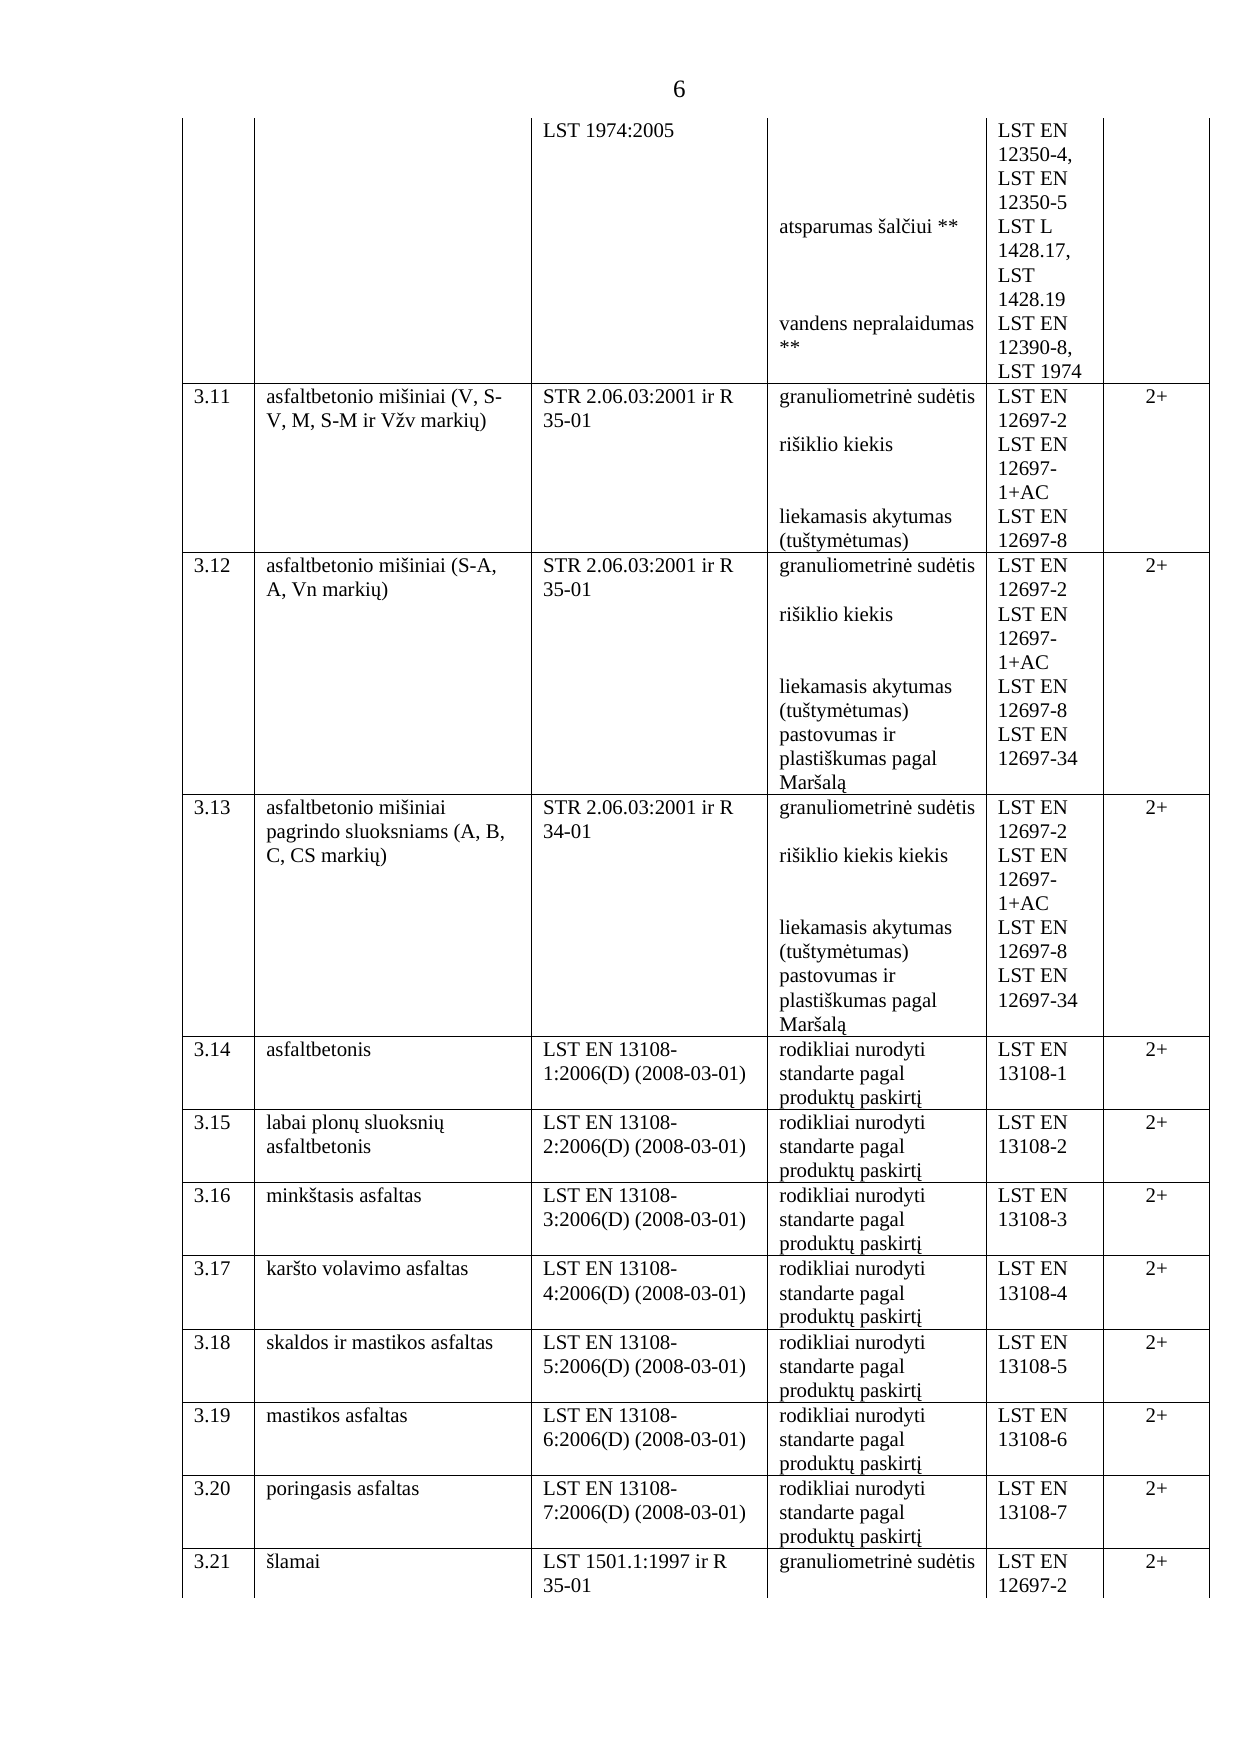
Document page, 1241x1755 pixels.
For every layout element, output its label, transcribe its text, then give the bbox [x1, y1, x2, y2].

table_cell [532, 915, 767, 963]
table_cell rodikliai nurodyti standarte pagal produktų paskirtį [768, 1256, 986, 1328]
table_cell LST 1974:2005 [532, 118, 767, 214]
table_cell 3.16 [183, 1183, 254, 1255]
table_cell rodikliai nurodyti standarte pagal produktų paskirtį [768, 1037, 986, 1109]
table_cell [1104, 504, 1209, 552]
table_cell LST EN 13108-7:2006(D) (2008-03-01) [532, 1476, 767, 1548]
table_cell [183, 964, 254, 1036]
table_cell STR 2.06.03:2001 ir R 35-01 [532, 553, 767, 601]
table_cell [183, 214, 254, 311]
table_cell 2+ [1104, 1037, 1209, 1109]
table_cell liekamasis akytumas (tuštymėtumas) [768, 915, 986, 963]
table_cell [532, 722, 767, 794]
table_cell [183, 722, 254, 794]
table_cell labai plonų sluoksnių asfaltbetonis [255, 1110, 531, 1182]
table_cell LST EN 12697-2 [987, 795, 1103, 843]
table_cell [255, 601, 531, 674]
table_cell poringasis asfaltas [255, 1476, 531, 1548]
table_cell LST EN 12350-4, LST EN 12350-5 [987, 118, 1103, 214]
table_cell rodikliai nurodyti standarte pagal produktų paskirtį [768, 1330, 986, 1402]
table_cell LST EN 13108-2 [987, 1110, 1103, 1182]
table_cell granuliometrinė sudėtis [768, 384, 986, 432]
table_cell LST EN 13108-1 [987, 1037, 1103, 1109]
table_cell LST EN 12697-1+AC [987, 843, 1103, 915]
table_cell LST EN 12697-34 [987, 722, 1103, 794]
table_cell [183, 504, 254, 552]
table_cell [1104, 311, 1209, 383]
table_cell 3.18 [183, 1330, 254, 1402]
table_cell rišiklio kiekis [768, 432, 986, 504]
table_cell atsparumas šalčiui ** [768, 214, 986, 311]
table_cell [183, 915, 254, 963]
table_cell LST EN 12697-34 [987, 964, 1103, 1036]
table_cell rodikliai nurodyti standarte pagal produktų paskirtį [768, 1183, 986, 1255]
table_cell rišiklio kiekis kiekis [768, 843, 986, 915]
table_cell 3.13 [183, 795, 254, 843]
table_cell mastikos asfaltas [255, 1403, 531, 1475]
table_cell liekamasis akytumas (tuštymėtumas) [768, 504, 986, 552]
table_cell [1104, 214, 1209, 311]
table_cell granuliometrinė sudėtis [768, 795, 986, 843]
table_cell rodikliai nurodyti standarte pagal produktų paskirtį [768, 1110, 986, 1182]
table_cell 3.11 [183, 384, 254, 432]
table_cell 2+ [1104, 1403, 1209, 1475]
table_cell 3.12 [183, 553, 254, 601]
table_cell [532, 601, 767, 674]
table_cell [532, 674, 767, 722]
table_cell [255, 964, 531, 1036]
table_cell [1104, 601, 1209, 674]
table_cell vandens nepralaidumas ** [768, 311, 986, 383]
table_cell [532, 843, 767, 915]
table_cell karšto volavimo asfaltas [255, 1256, 531, 1328]
table_cell 3.19 [183, 1403, 254, 1475]
table_cell [255, 915, 531, 963]
table_cell 2+ [1104, 795, 1209, 843]
table_cell 3.20 [183, 1476, 254, 1548]
table_cell [255, 214, 531, 311]
table_cell [1104, 674, 1209, 722]
table_cell [255, 118, 531, 214]
table_cell LST EN 13108-7 [987, 1476, 1103, 1548]
table_cell [1104, 118, 1209, 214]
table_cell STR 2.06.03:2001 ir R 34-01 [532, 795, 767, 843]
table_cell [183, 674, 254, 722]
table_cell [1104, 843, 1209, 915]
table_cell 2+ [1104, 384, 1209, 432]
table_cell [1104, 432, 1209, 504]
table_cell [183, 843, 254, 915]
table_cell pastovumas ir plastiškumas pagal Maršalą [768, 964, 986, 1036]
table_cell pastovumas ir plastiškumas pagal Maršalą [768, 722, 986, 794]
table_cell LST EN 12697-8 [987, 504, 1103, 552]
table_cell liekamasis akytumas (tuštymėtumas) [768, 674, 986, 722]
table_cell granuliometrinė sudėtis [768, 1549, 986, 1597]
table_cell LST EN 12697-8 [987, 915, 1103, 963]
table_cell LST 1501.1:1997 ir R 35-01 [532, 1549, 767, 1597]
table_cell LST EN 12697-8 [987, 674, 1103, 722]
table_cell LST EN 13108-3:2006(D) (2008-03-01) [532, 1183, 767, 1255]
table_cell šlamai [255, 1549, 531, 1597]
table_cell [532, 214, 767, 311]
table_cell 2+ [1104, 1256, 1209, 1328]
table_cell asfaltbetonio mišiniai pagrindo sluoksniams (A, B, C, CS markių) [255, 795, 531, 915]
table_cell 2+ [1104, 1549, 1209, 1597]
table_cell [255, 504, 531, 552]
table_cell rodikliai nurodyti standarte pagal produktų paskirtį [768, 1476, 986, 1548]
table_cell [1104, 915, 1209, 963]
table_cell [768, 118, 986, 214]
table_cell LST EN 13108-6:2006(D) (2008-03-01) [532, 1403, 767, 1475]
table_cell STR 2.06.03:2001 ir R 35-01 [532, 384, 767, 432]
table_cell 2+ [1104, 1110, 1209, 1182]
table_cell [255, 311, 531, 383]
table_cell rodikliai nurodyti standarte pagal produktų paskirtį [768, 1403, 986, 1475]
table_cell rišiklio kiekis [768, 601, 986, 674]
table_cell LST L 1428.17, LST 1428.19 [987, 214, 1103, 311]
table_cell granuliometrinė sudėtis [768, 553, 986, 601]
table_cell asfaltbetonis [255, 1037, 531, 1109]
table_cell LST EN 12697-2 [987, 553, 1103, 601]
table_cell 2+ [1104, 1476, 1209, 1548]
table_cell LST EN 13108-4:2006(D) (2008-03-01) [532, 1256, 767, 1328]
table_cell [532, 311, 767, 383]
table_cell asfaltbetonio mišiniai (S-A, A, Vn markių) [255, 553, 531, 601]
table_cell LST EN 13108-4 [987, 1256, 1103, 1328]
table_cell [183, 432, 254, 504]
table_cell LST EN 13108-5:2006(D) (2008-03-01) [532, 1330, 767, 1402]
table_cell [1104, 722, 1209, 794]
table_cell 2+ [1104, 1330, 1209, 1402]
table_cell [255, 674, 531, 722]
table_cell LST EN 13108-6 [987, 1403, 1103, 1475]
table_cell LST EN 12697-2 [987, 1549, 1103, 1597]
table_cell LST EN 12697-1+AC [987, 432, 1103, 504]
table_cell [1104, 964, 1209, 1036]
table_cell [183, 118, 254, 214]
table_cell minkštasis asfaltas [255, 1183, 531, 1255]
table_cell 3.15 [183, 1110, 254, 1182]
table_cell [183, 311, 254, 383]
table_cell 3.14 [183, 1037, 254, 1109]
table_cell 3.17 [183, 1256, 254, 1328]
table_cell [532, 432, 767, 504]
table_cell [255, 722, 531, 794]
table_cell LST EN 12697-1+AC [987, 601, 1103, 674]
table_cell LST EN 13108-2:2006(D) (2008-03-01) [532, 1110, 767, 1182]
table_cell 3.21 [183, 1549, 254, 1597]
table_cell 2+ [1104, 1183, 1209, 1255]
table_cell [532, 964, 767, 1036]
table_cell [532, 504, 767, 552]
table_cell LST EN 12390-8, LST 1974 [987, 311, 1103, 383]
table_cell LST EN 13108-3 [987, 1183, 1103, 1255]
table_cell 2+ [1104, 553, 1209, 601]
table_cell LST EN 13108-5 [987, 1330, 1103, 1402]
table_cell LST EN 13108-1:2006(D) (2008-03-01) [532, 1037, 767, 1109]
table_cell [183, 601, 254, 674]
table_cell skaldos ir mastikos asfaltas [255, 1330, 531, 1402]
table_cell asfaltbetonio mišiniai (V, S-V, M, S-M ir Vžv markių) [255, 384, 531, 504]
table_cell LST EN 12697-2 [987, 384, 1103, 432]
